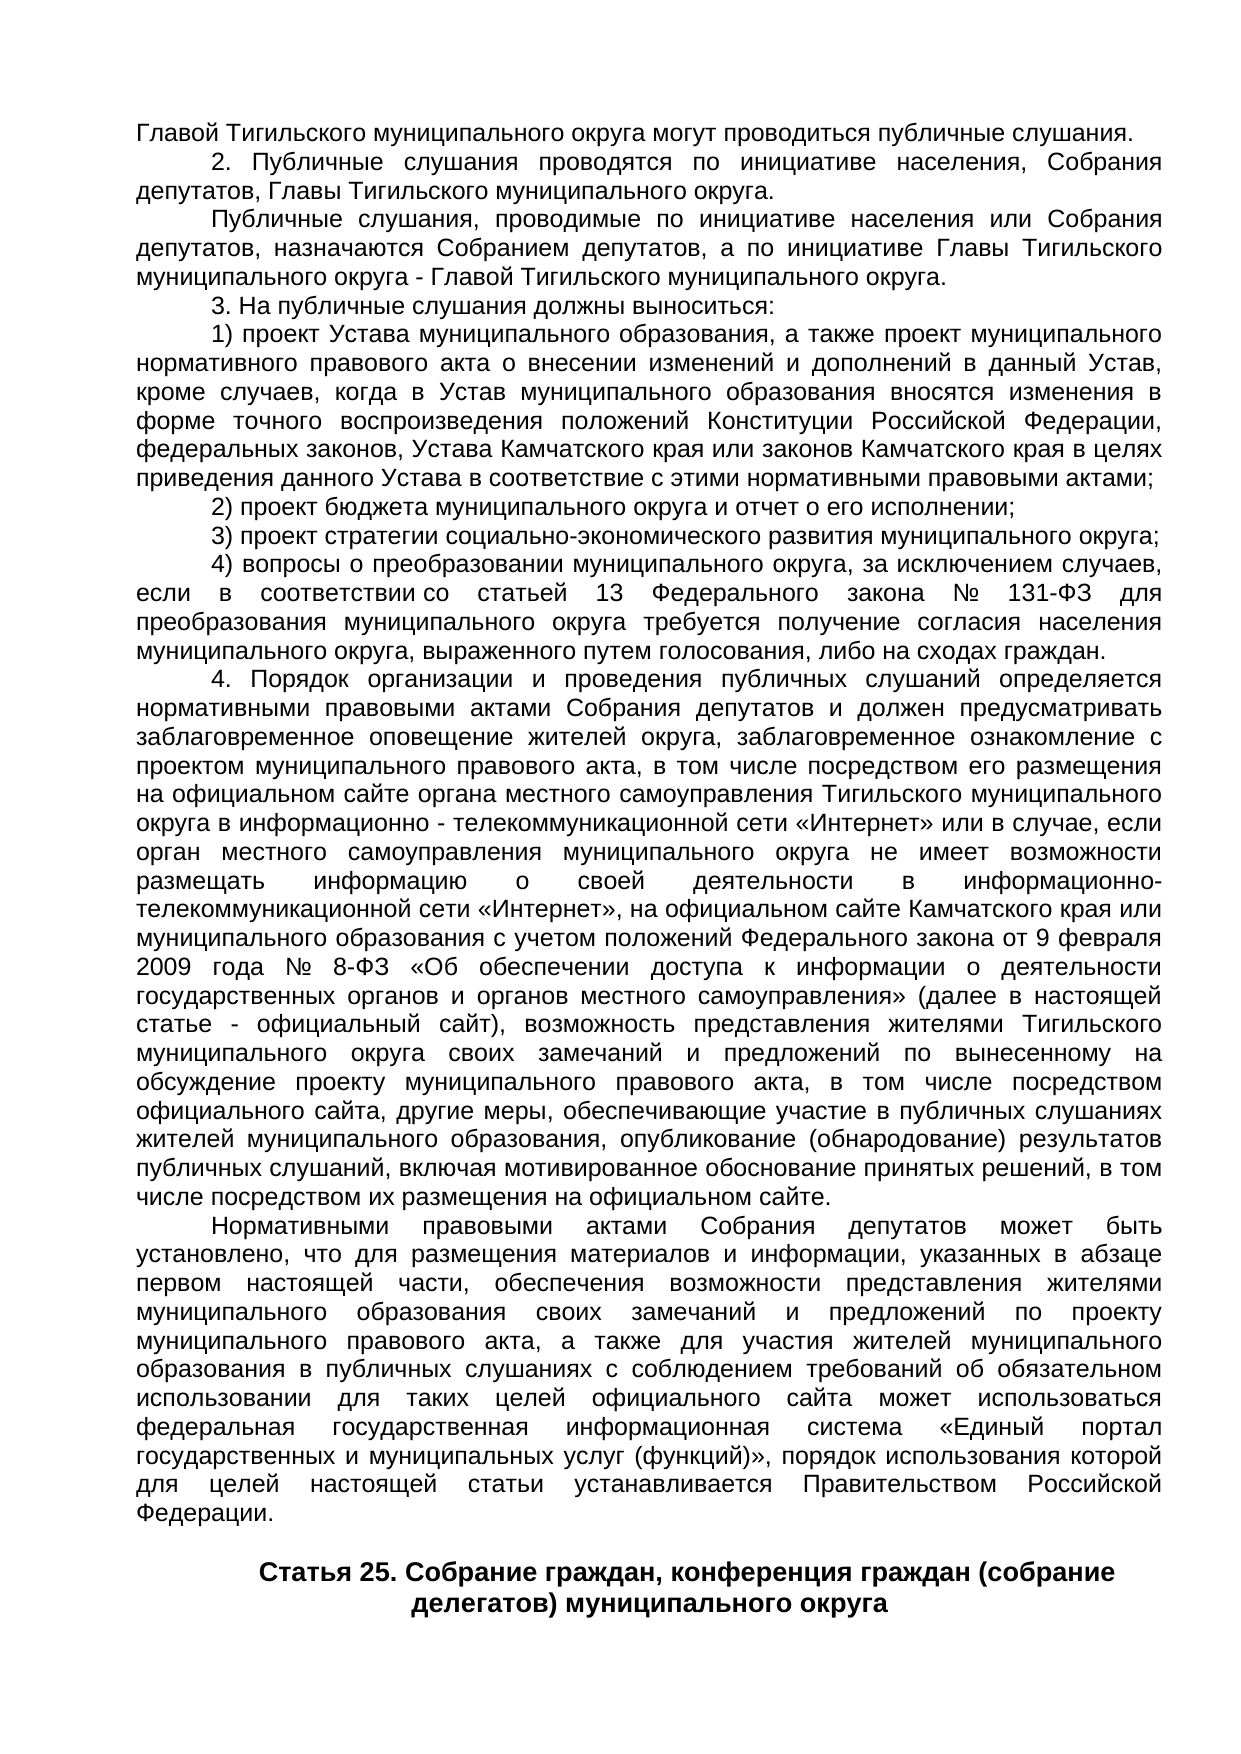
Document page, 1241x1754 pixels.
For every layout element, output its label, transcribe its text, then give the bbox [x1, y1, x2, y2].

text 1) проект Устава муниципального образования, а также проект муниципального нормативного правового акта о внесении изменений и дополнений в данный Устав, кроме случаев, когда в Устав муниципального образования вносятся изменения в форме точного воспроизведения положений Конституции Российской Федерации, федеральных законов, Устава Камчатского края или законов Камчатского края в целях приведения данного Устава в соответствие с этими нормативными правовыми актами; [136, 319, 1163, 492]
text 3) проект стратегии социально-экономического развития муниципального округа; [136, 521, 1163, 549]
text 4. Порядок организации и проведения публичных слушаний определяется нормативными правовыми актами Собрания депутатов и должен предусматривать заблаговременное оповещение жителей округа, заблаговременное ознакомление с проектом муниципального правового акта, в том числе посредством его размещения на официальном сайте органа местного самоуправления Тигильского муниципального округа в информационно - телекоммуникационной сети «Интернет» или в случае, если орган местного самоуправления муниципального округа не имеет возможности размещать информацию о своей деятельности в информационно-телекоммуникационной сети «Интернет», на официальном сайте Камчатского края или муниципального образования с учетом положений Федерального закона от 9 февраля 2009 года № 8-ФЗ «Об обеспечении доступа к информации о деятельности государственных органов и органов местного самоуправления» (далее в настоящей статье - официальный сайт), возможность представления жителями Тигильского муниципального округа своих замечаний и предложений по вынесенному на обсуждение проекту муниципального правового акта, в том числе посредством официального сайта, другие меры, обеспечивающие участие в публичных слушаниях жителей муниципального образования, опубликование (обнародование) результатов публичных слушаний, включая мотивированное обоснование принятых решений, в том числе посредством их размещения на официальном сайте. [136, 664, 1163, 1211]
text 4) вопросы о преобразовании муниципального округа, за исключением случаев, если в соответствии со статьей 13 Федерального закона № 131-ФЗ для преобразования муниципального округа требуется получение согласия населения муниципального округа, выраженного путем голосования, либо на сходах граждан. [136, 549, 1163, 664]
text Нормативными правовыми актами Собрания депутатов может быть установлено, что для размещения материалов и информации, указанных в абзаце первом настоящей части, обеспечения возможности представления жителями муниципального образования своих замечаний и предложений по проекту муниципального правового акта, а также для участия жителей муниципального образования в публичных слушаниях с соблюдением требований об обязательном использовании для таких целей официального сайта может использоваться федеральная государственная информационная система «Единый портал государственных и муниципальных услуг (функций)», порядок использования которой для целей настоящей статьи устанавливается Правительством Российской Федерации. [136, 1211, 1163, 1527]
text 3. На публичные слушания должны выноситься: [136, 291, 1163, 319]
text Статья 25. Собрание граждан, конференция граждан (собрание делегатов) муниципального округа [136, 1556, 1163, 1618]
text Публичные слушания, проводимые по инициативе населения или Собрания депутатов, назначаются Собранием депутатов, а по инициативе Главы Тигильского муниципального округа - Главой Тигильского муниципального округа. [136, 204, 1163, 291]
text 2. Публичные слушания проводятся по инициативе населения, Собрания депутатов, Главы Тигильского муниципального округа. [136, 147, 1163, 204]
text 2) проект бюджета муниципального округа и отчет о его исполнении; [136, 492, 1163, 521]
text Главой Тигильского муниципального округа могут проводиться публичные слушания. [136, 118, 1163, 147]
